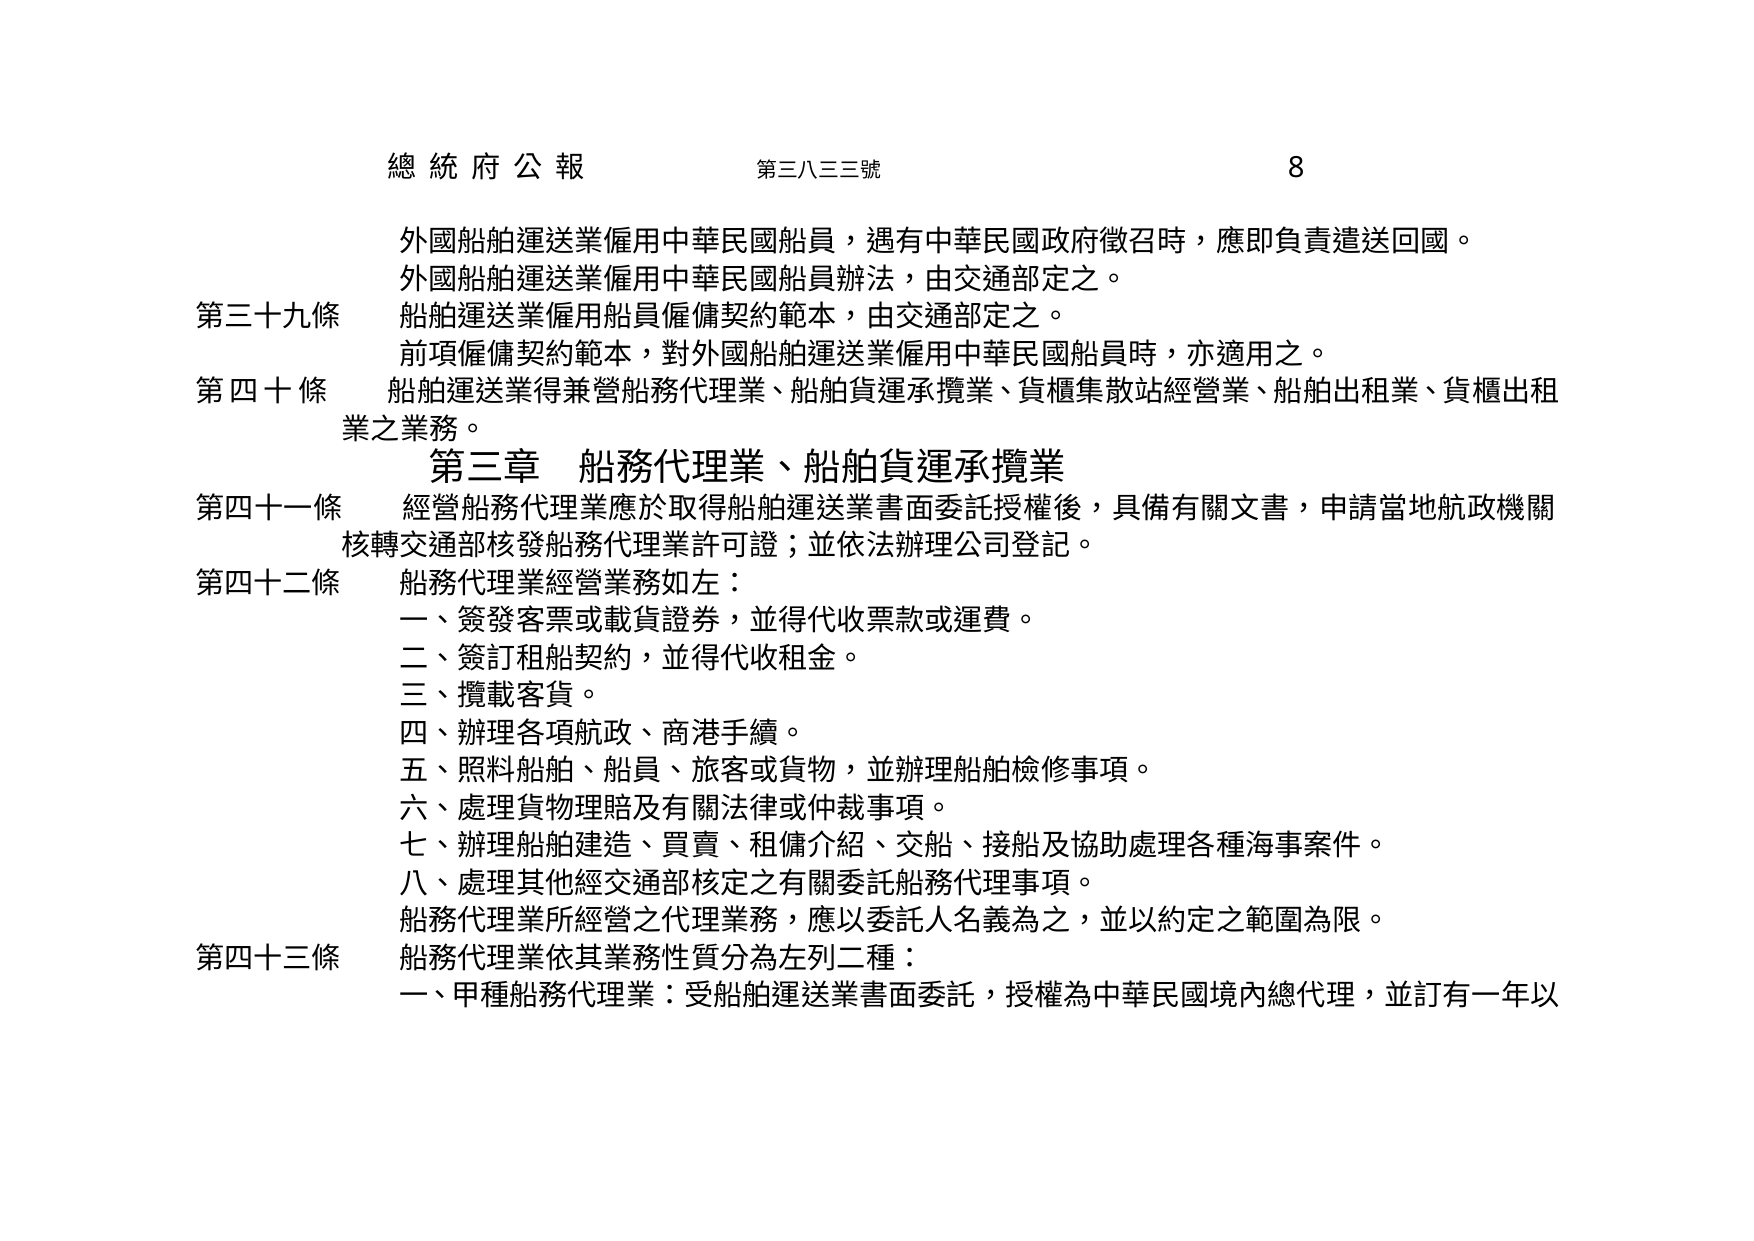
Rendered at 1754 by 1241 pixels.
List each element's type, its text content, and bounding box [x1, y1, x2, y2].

text 第四十一條 經營船務代理業應於取得船舶運送業書面委託授權後，具備有關文書，申請當地航政機關核轉交通部核發船務代理業許可證；並依法辦理公司登記。 [195, 488, 1559, 563]
text 前項僱傭契約範本，對外國船舶運送業僱用中華民國船員時，亦適用之。 [341, 334, 1559, 372]
text 七、辦理船舶建造、買賣、租傭介紹、交船、接船及協助處理各種海事案件。 [399, 826, 1559, 863]
text 一、簽發客票或載貨證券，並得代收票款或運費。 [399, 601, 1559, 638]
text 第四十三條 船務代理業依其業務性質分為左列二種： [195, 938, 1559, 976]
text 第三章 船務代理業、船舶貨運承攬業 [428, 447, 1559, 488]
text 第四十條 船舶運送業得兼營船務代理業、船舶貨運承攬業、貨櫃集散站經營業、船舶出租業、貨櫃出租業之業務。 [195, 372, 1559, 447]
text 第三十九條 船舶運送業僱用船員僱傭契約範本，由交通部定之。 [195, 297, 1559, 334]
text 八、處理其他經交通部核定之有關委託船務代理事項。 [399, 863, 1559, 901]
text 二、簽訂租船契約，並得代收租金。 [399, 638, 1559, 676]
text 三、攬載客貨。 [399, 676, 1559, 713]
text 外國船舶運送業僱用中華民國船員辦法，由交通部定之。 [341, 259, 1559, 297]
text 一、甲種船務代理業：受船舶運送業書面委託，授權為中華民國境內總代理，並訂有一年以 [399, 976, 1559, 1013]
text 四、辦理各項航政、商港手續。 [399, 713, 1559, 751]
text 五、照料船舶、船員、旅客或貨物，並辦理船舶檢修事項。 [399, 751, 1559, 788]
text 六、處理貨物理賠及有關法律或仲裁事項。 [399, 788, 1559, 826]
text 船務代理業所經營之代理業務，應以委託人名義為之，並以約定之範圍為限。 [341, 901, 1559, 938]
text 外國船舶運送業僱用中華民國船員，遇有中華民國政府徵召時，應即負責遣送回國。 [341, 222, 1559, 259]
text 第四十二條 船務代理業經營業務如左： [195, 563, 1559, 601]
